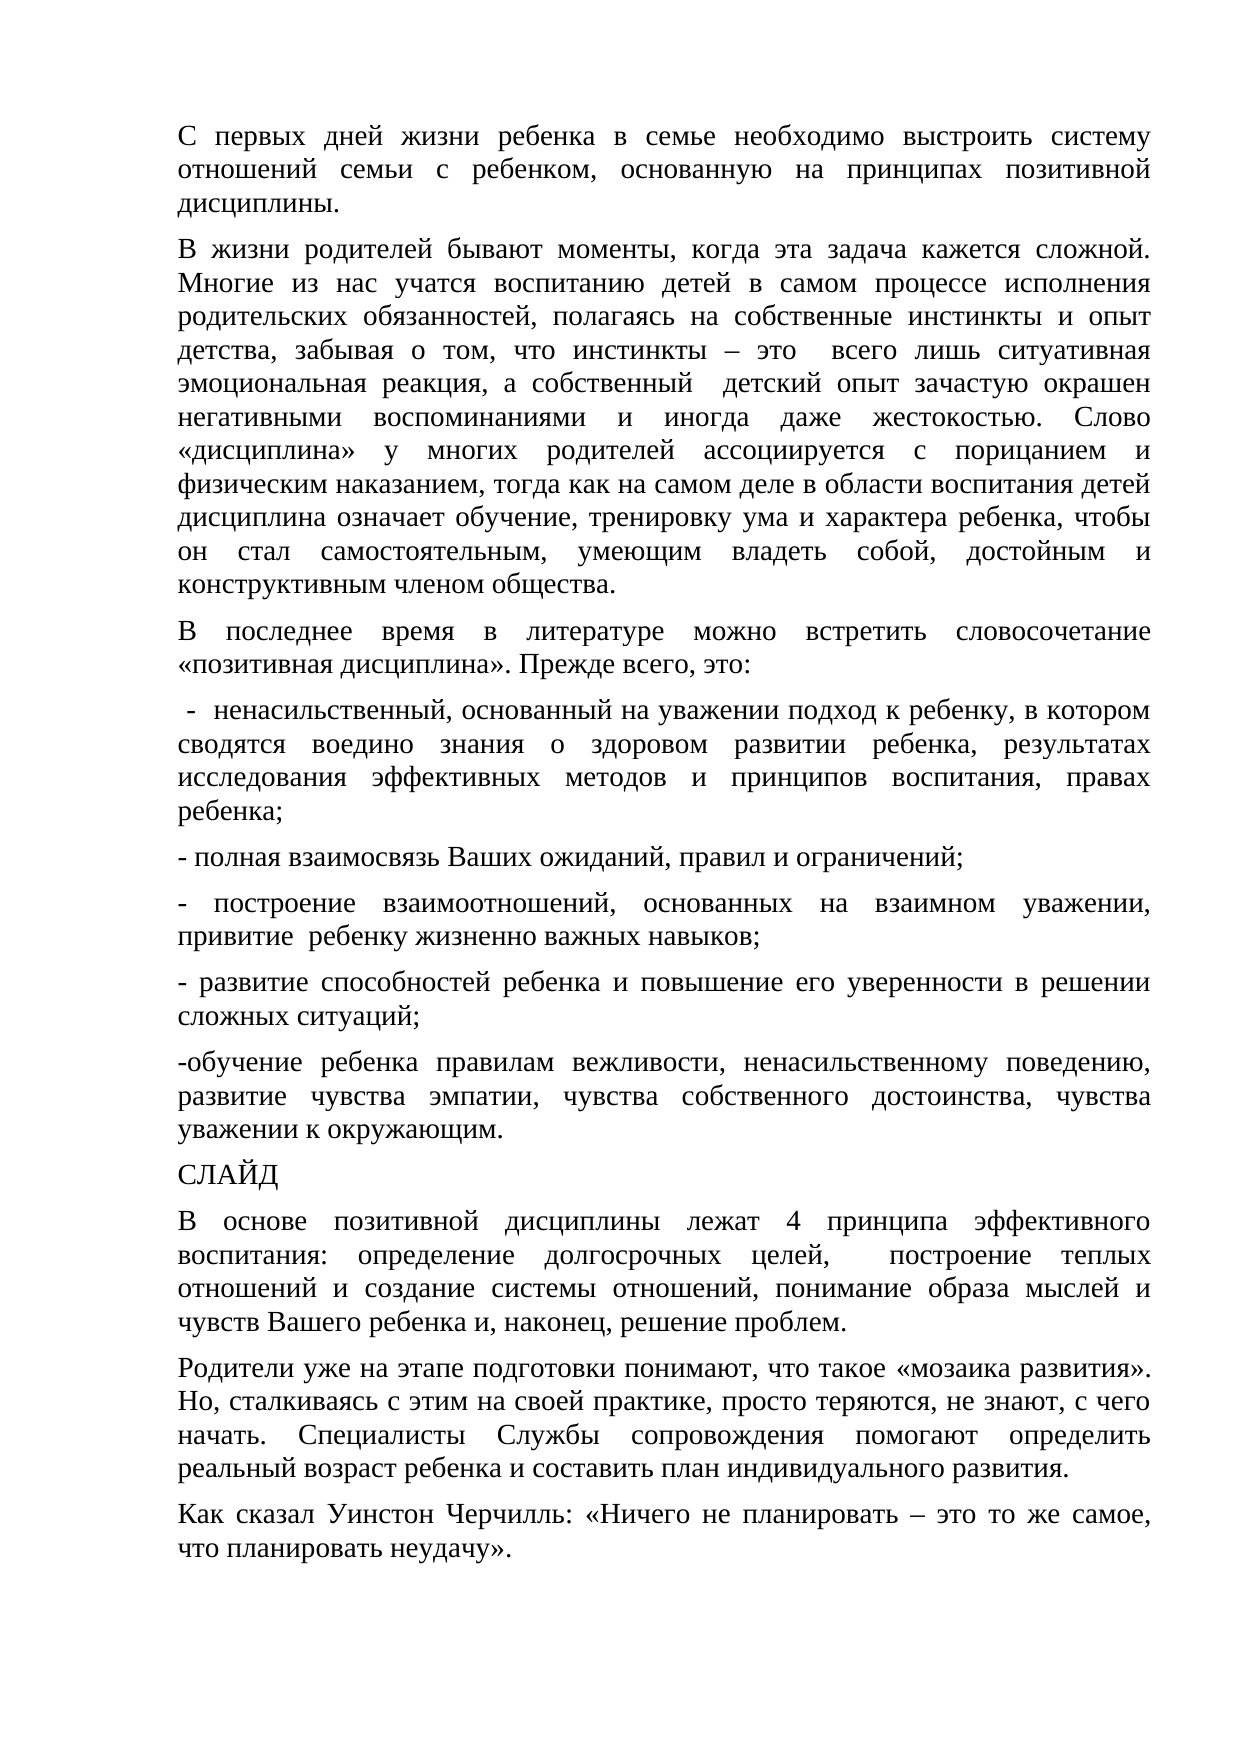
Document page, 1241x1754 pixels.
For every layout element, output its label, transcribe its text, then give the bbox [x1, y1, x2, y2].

text - построение взаимоотношений, основанных на взаимном уважении, привитие ребенку жизненно важных навыков; [177, 885, 1152, 952]
text С первых дней жизни ребенка в семье необходимо выстроить систему отношений семьи с ребенком, основанную на принципах позитивной дисциплины. [177, 118, 1152, 219]
text - ненасильственный, основанный на уважении подход к ребенку, в котором сводятся воедино знания о здоровом развитии ребенка, результатах исследования эффективных методов и принципов воспитания, правах ребенка; [177, 692, 1152, 826]
text -обучение ребенка правилам вежливости, ненасильственному поведению, развитие чувства эмпатии, чувства собственного достоинства, чувства уважении к окружающим. [177, 1044, 1152, 1145]
text - полная взаимосвязь Ваших ожиданий, правил и ограничений; [177, 839, 1152, 872]
text В жизни родителей бывают моменты, когда эта задача кажется сложной. Многие из нас учатся воспитанию детей в самом процессе исполнения родительских обязанностей, полагаясь на собственные инстинкты и опыт детства, забывая о том, что инстинкты – это всего лишь ситуативная эмоциональная реакция, а собственный детский опыт зачастую окрашен негативными воспоминаниями и иногда даже жестокостью. Слово «дисциплина» у многих родителей ассоциируется с порицанием и физическим наказанием, тогда как на самом деле в области воспитания детей дисциплина означает обучение, тренировку ума и характера ребенка, чтобы он стал самостоятельным, умеющим владеть собой, достойным и конструктивным членом общества. [177, 231, 1152, 600]
text Родители уже на этапе подготовки понимают, что такое «мозаика развития». Но, сталкиваясь с этим на своей практике, просто теряются, не знают, с чего начать. Специалисты Службы сопровождения помогают определить реальный возраст ребенка и составить план индивидуального развития. [177, 1350, 1152, 1484]
text В последнее время в литературе можно встретить словосочетание «позитивная дисциплина». Прежде всего, это: [177, 613, 1152, 680]
text СЛАЙД [177, 1157, 1152, 1191]
text В основе позитивной дисциплины лежат 4 принципа эффективного воспитания: определение долгосрочных целей, построение теплых отношений и создание системы отношений, понимание образа мыслей и чувств Вашего ребенка и, наконец, решение проблем. [177, 1203, 1152, 1337]
text - развитие способностей ребенка и повышение его уверенности в решении сложных ситуаций; [177, 964, 1152, 1032]
text Как сказал Уинстон Черчилль: «Ничего не планировать – это то же самое, что планировать неудачу». [177, 1497, 1152, 1564]
